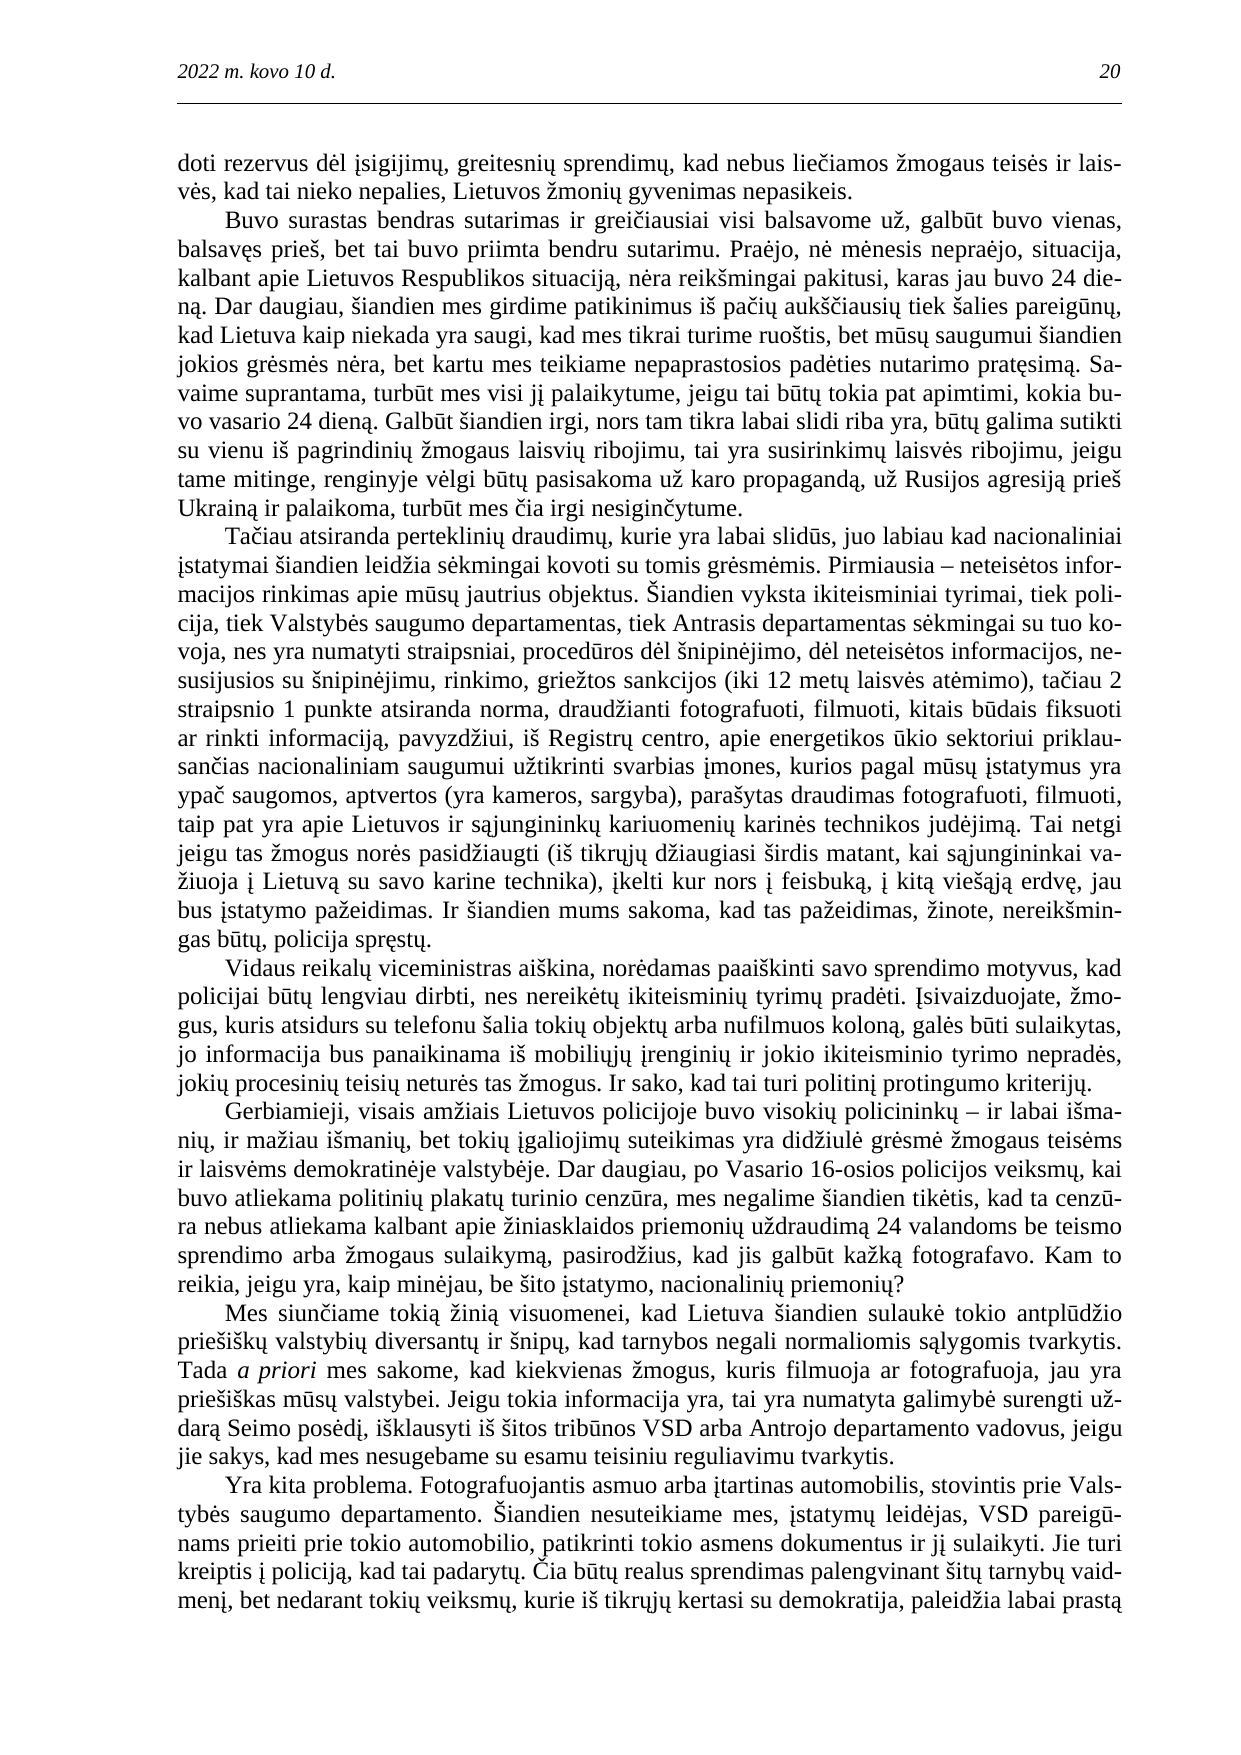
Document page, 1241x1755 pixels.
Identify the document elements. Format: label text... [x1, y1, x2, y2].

text do­ti re­zer­vus dėl įsi­gi­ji­mų, grei­tes­nių spren­di­mų, kad ne­bus lie­čia­mos žmo­gaus tei­sės ir lais­vės, kad tai nie­ko ne­pa­lies, Lie­tu­vos žmo­nių gy­ve­ni­mas ne­pa­si­keis. [177, 148, 1122, 205]
text Yra ki­ta pro­ble­ma. Fo­to­gra­fuo­jan­tis as­muo ar­ba įtar­ti­nas au­to­mo­bi­lis, sto­vin­tis prie Vals­ty­bės sau­gu­mo de­par­ta­men­to. Šian­dien ne­su­tei­kia­me mes, įsta­ty­mų lei­dė­jas, VSD pa­rei­gū­nams pri­ei­ti prie to­kio au­to­mo­bi­lio, pa­tik­rin­ti to­kio as­mens do­ku­men­tus ir jį su­lai­ky­ti. Jie tu­ri kreip­tis į po­li­ci­ją, kad tai pa­da­ry­tų. Čia bū­tų re­a­lus spren­di­mas pa­leng­vi­nant ši­tų tar­ny­bų vaid­me­nį, bet ne­da­rant to­kių veiks­mų, ku­rie iš tik­rų­jų ker­ta­si su de­mo­kra­tija, pa­lei­džia la­bai pras­tą [177, 1470, 1122, 1614]
text Ger­bia­mie­ji, vi­sais am­žiais Lie­tu­vos po­li­ci­jo­je bu­vo vi­so­kių po­li­ci­nin­kų – ir la­bai iš­ma­nių, ir ma­žiau iš­ma­nių, bet to­kių įga­lio­ji­mų su­tei­ki­mas yra di­džiu­lė grės­mė žmo­gaus tei­sėms ir lais­vėms de­mo­kra­tinėje vals­ty­bė­je. Dar dau­giau, po Va­sa­rio 16-osios po­li­ci­jos veiks­mų, kai bu­vo at­lie­ka­ma po­li­ti­nių pla­ka­tų tu­ri­nio cen­zū­ra, mes ne­ga­li­me šian­dien ti­kė­tis, kad ta cen­zū­ra ne­bus at­lie­ka­ma kal­bant apie ži­niask­lai­dos prie­mo­nių už­drau­di­mą 24 va­lan­doms be teis­mo spren­di­mo ar­ba žmo­gaus su­lai­ky­mą, pa­si­ro­džius, kad jis gal­būt kaž­ką fo­to­gra­fa­vo. Kam to rei­kia, jei­gu yra, kaip mi­nė­jau, be ši­to įsta­ty­mo, na­cio­na­li­nių prie­mo­nių? [177, 1096, 1122, 1298]
text Bu­vo su­ras­tas ben­dras su­ta­ri­mas ir grei­čiau­siai vi­si bal­sa­vo­me už, gal­būt bu­vo vie­nas, bal­sa­vęs prieš, bet tai bu­vo pri­im­ta ben­dru su­ta­ri­mu. Pra­ėjo, nė mė­ne­sis ne­pra­ėjo, si­tu­a­ci­ja, kal­bant apie Lie­tu­vos Res­pub­li­kos si­tu­a­ci­ją, nė­ra reikš­min­gai pa­ki­tu­si, ka­ras jau bu­vo 24 die­ną. Dar dau­giau, šian­dien mes gir­di­me pa­ti­ki­ni­mus iš pa­čių aukš­čiau­sių tiek ša­lies pa­rei­gū­nų, kad Lie­tu­va kaip nie­ka­da yra sau­gi, kad mes tik­rai tu­ri­me ruoš­tis, bet mū­sų sau­gu­mui šian­dien jo­kios grės­mės nė­ra, bet kar­tu mes tei­kia­me ne­pa­pras­to­sios pa­dė­ties nu­ta­ri­mo pra­tę­si­mą. Sa­vai­me su­pran­ta­ma, tur­būt mes vi­si jį pa­lai­ky­tu­me, jei­gu tai bū­tų to­kia pat ap­im­ti­mi, ko­kia bu­vo va­sa­rio 24 die­ną. Gal­būt šian­dien ir­gi, nors tam tik­ra la­bai sli­di ri­ba yra, bū­tų ga­li­ma su­tik­ti su vie­nu iš pa­grin­di­nių žmo­gaus lais­vių ri­bo­ji­mu, tai yra su­si­rin­ki­mų lais­vės ri­bo­ji­mu, jei­gu ta­me mi­tin­ge, ren­gi­ny­je vėl­gi bū­tų pa­si­sa­ko­ma už ka­ro pro­pa­gan­dą, už Ru­si­jos ag­re­si­ją prieš Uk­rai­ną ir pa­lai­ko­ma, tur­būt mes čia ir­gi ne­si­gin­čy­tu­me. [177, 205, 1122, 521]
text Vi­daus rei­ka­lų vi­ce­mi­nist­ras aiš­ki­na, no­rė­da­mas pa­aiš­kin­ti sa­vo spren­di­mo mo­ty­vus, kad po­li­ci­jai bū­tų leng­viau dirb­ti, nes ne­rei­kė­tų iki­teis­mi­nių ty­ri­mų pra­dė­ti. Įsi­vaiz­duo­ja­te, žmo­gus, ku­ris at­si­durs su te­le­fo­nu ša­lia to­kių ob­jek­tų ar­ba nu­fil­muos ko­lo­ną, ga­lės bū­ti su­lai­ky­tas, jo in­for­ma­ci­ja bus pa­nai­ki­na­ma iš mo­bi­lių­jų įren­gi­nių ir jo­kio iki­teis­mi­nio ty­ri­mo ne­pra­dės, jo­kių pro­ce­si­nių tei­sių ne­tu­rės tas žmo­gus. Ir sa­ko, kad tai tu­ri po­li­ti­nį pro­tin­gu­mo kri­te­ri­jų. [177, 953, 1122, 1096]
text Ta­čiau at­si­ran­da per­tek­li­nių drau­di­mų, ku­rie yra la­bai sli­dūs, juo la­biau kad na­cio­na­li­niai įsta­ty­mai šian­dien lei­džia sėk­min­gai ko­vo­ti su to­mis grės­mė­mis. Pir­miau­sia – ne­tei­sė­tos in­for­ma­ci­jos rin­ki­mas apie mū­sų jaut­rius ob­jek­tus. Šian­dien vyks­ta iki­teis­mi­niai ty­ri­mai, tiek po­li­ci­ja, tiek Vals­ty­bės sau­gu­mo de­par­ta­men­tas, tiek Ant­rasis de­par­ta­men­tas sėk­min­gai su tuo ko­vo­ja, nes yra nu­ma­ty­ti straips­niai, pro­ce­dū­ros dėl šni­pi­nė­ji­mo, dėl ne­tei­sė­tos in­for­ma­ci­jos, ne­su­si­ju­sios su šni­pi­nė­ji­mu, rin­ki­mo, griež­tos sank­ci­jos (iki 12 me­tų lais­vės at­ėmi­mo), ta­čiau 2 straips­nio 1 punk­te at­si­ran­da nor­ma, drau­džian­ti fo­to­gra­fuo­ti, fil­muo­ti, ki­tais bū­dais fik­suo­ti ar rink­ti in­for­ma­ci­ją, pa­vyz­džiui, iš Re­gist­rų cen­tro, apie ener­ge­ti­kos ūkio sek­to­riui pri­klau­san­čias na­cio­na­li­niam sau­gu­mui už­tik­rin­ti svar­bias įmo­nes, ku­rios pa­gal mū­sų įsta­ty­mus yra ypač sau­go­mos, ap­tver­tos (yra ka­me­ros, sar­gy­ba), pa­ra­šy­tas drau­di­mas fo­to­gra­fuo­ti, fil­muo­ti, taip pat yra apie Lie­tu­vos ir są­jun­gi­nin­kų ka­riuo­me­nių ka­ri­nės tech­ni­kos ju­dė­ji­mą. Tai net­gi jei­gu tas žmo­gus no­rės pa­si­džiaug­ti (iš tik­rų­jų džiau­gia­si šir­dis ma­tant, kai są­jun­gi­nin­kai va­žiuo­ja į Lie­tu­vą su sa­vo ka­ri­ne tech­ni­ka), įkel­ti kur nors į feis­bu­ką, į ki­tą vie­šą­ją erd­vę, jau bus įsta­ty­mo pa­žei­di­mas. Ir šian­dien mums sa­ko­ma, kad tas pa­žei­di­mas, ži­no­te, ne­reikš­min­gas bū­tų, po­li­ci­ja spręs­tų. [177, 521, 1122, 953]
text Mes siun­čia­me to­kią ži­nią vi­suo­me­nei, kad Lie­tu­va šian­dien su­lau­kė to­kio ant­plū­džio prie­šiš­kų vals­ty­bių di­ver­san­tų ir šni­pų, kad tar­ny­bos ne­ga­li nor­ma­lio­mis są­ly­go­mis tvar­ky­tis. Ta­da a pri­ori mes sa­ko­me, kad kiek­vie­nas žmo­gus, ku­ris fil­muo­ja ar fo­to­gra­fuo­ja, jau yra prie­šiš­kas mū­sų vals­ty­bei. Jei­gu to­kia in­for­ma­ci­ja yra, tai yra nu­ma­ty­ta ga­li­my­bė su­reng­ti už­da­rą Sei­mo po­sė­dį, iš­klau­sy­ti iš ši­tos tri­bū­nos VSD ar­ba Ant­ro­jo de­par­ta­men­to va­do­vus, jei­gu jie sa­kys, kad mes ne­su­ge­ba­me su esa­mu tei­si­niu re­gu­lia­vi­mu tvar­ky­tis. [177, 1298, 1122, 1470]
